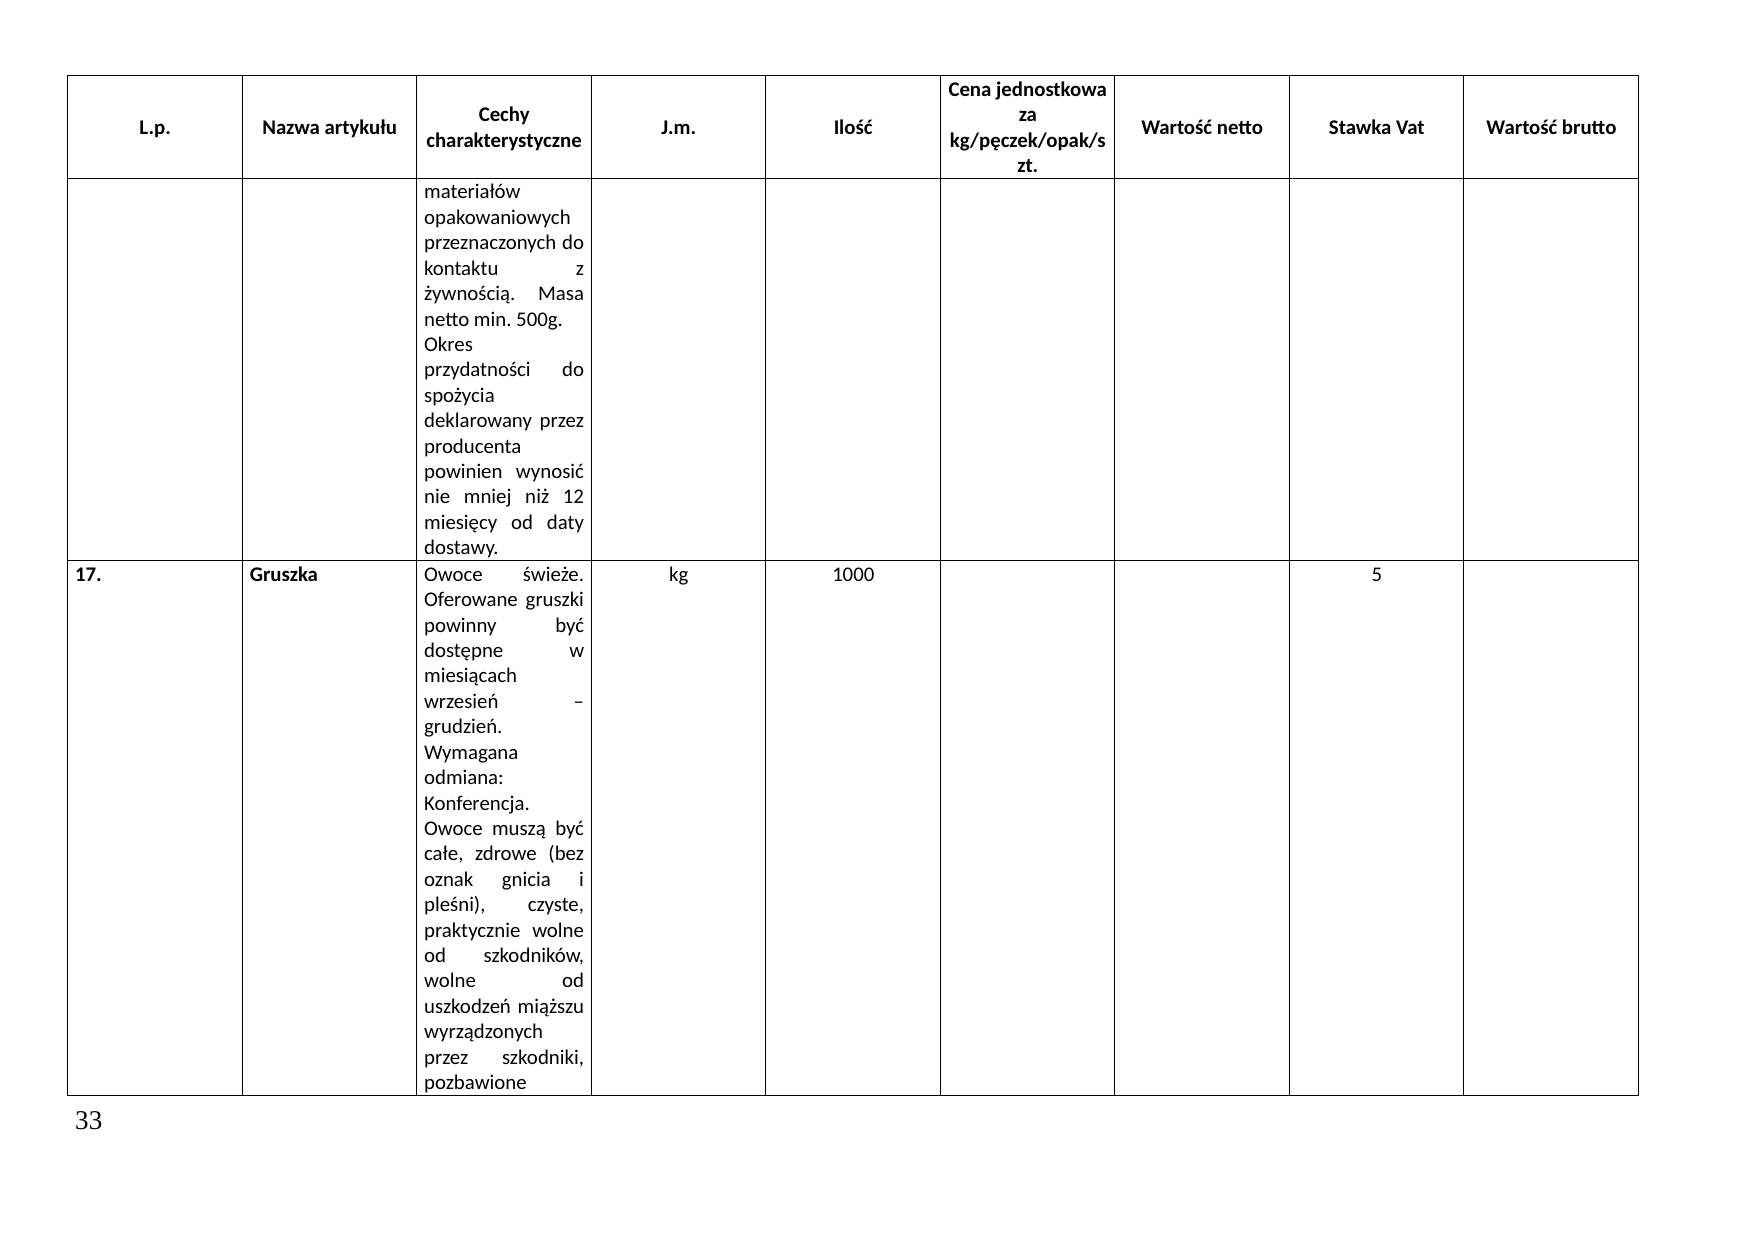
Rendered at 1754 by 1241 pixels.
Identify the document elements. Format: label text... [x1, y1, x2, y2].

table_header J.m. [592, 76, 765, 178]
table_cell materiałów opakowaniowych przeznaczonych do kontaktu z żywnością. Masa netto min. 500g. Okres przydatności do spożycia deklarowany przez producenta powinien wynosić nie mniej niż 12 miesięcy od daty dostawy. [417, 179, 591, 560]
table_header Wartość netto [1115, 76, 1289, 178]
table_cell [1115, 561, 1289, 1095]
table_header Nazwa artykułu [243, 76, 416, 178]
table_header Cechy charakterystyczne [417, 76, 591, 178]
table_header Wartość brutto [1464, 76, 1638, 178]
table_header L.p. [68, 76, 242, 178]
table_cell kg [592, 561, 765, 1095]
table_cell 5 [1290, 561, 1463, 1095]
table_header Stawka Vat [1290, 76, 1463, 178]
table_cell [1464, 179, 1638, 560]
table_cell [1464, 561, 1638, 1095]
table_cell Owoce świeże. Oferowane gruszki powinny być dostępne w miesiącach wrzesień – grudzień. Wymagana odmiana: Konferencja. Owoce muszą być całe, zdrowe (bez oznak gnicia i pleśni), czyste, praktycznie wolne od szkodników, wolne od uszkodzeń miąższu wyrządzonych przez szkodniki, pozbawione [417, 561, 591, 1095]
table_cell [941, 561, 1114, 1095]
table_cell [1290, 179, 1463, 560]
table_cell [68, 561, 242, 1095]
table_cell [1115, 179, 1289, 560]
table_cell [592, 179, 765, 560]
table_cell 1000 [766, 561, 940, 1095]
table_cell [766, 179, 940, 560]
table_cell Gruszka [243, 561, 416, 1095]
table_cell [243, 179, 416, 560]
table_cell [68, 179, 242, 560]
table_cell [941, 179, 1114, 560]
table_header Ilość [766, 76, 940, 178]
table_header Cena jednostkowa za kg/pęczek/opak/szt. [941, 76, 1114, 178]
